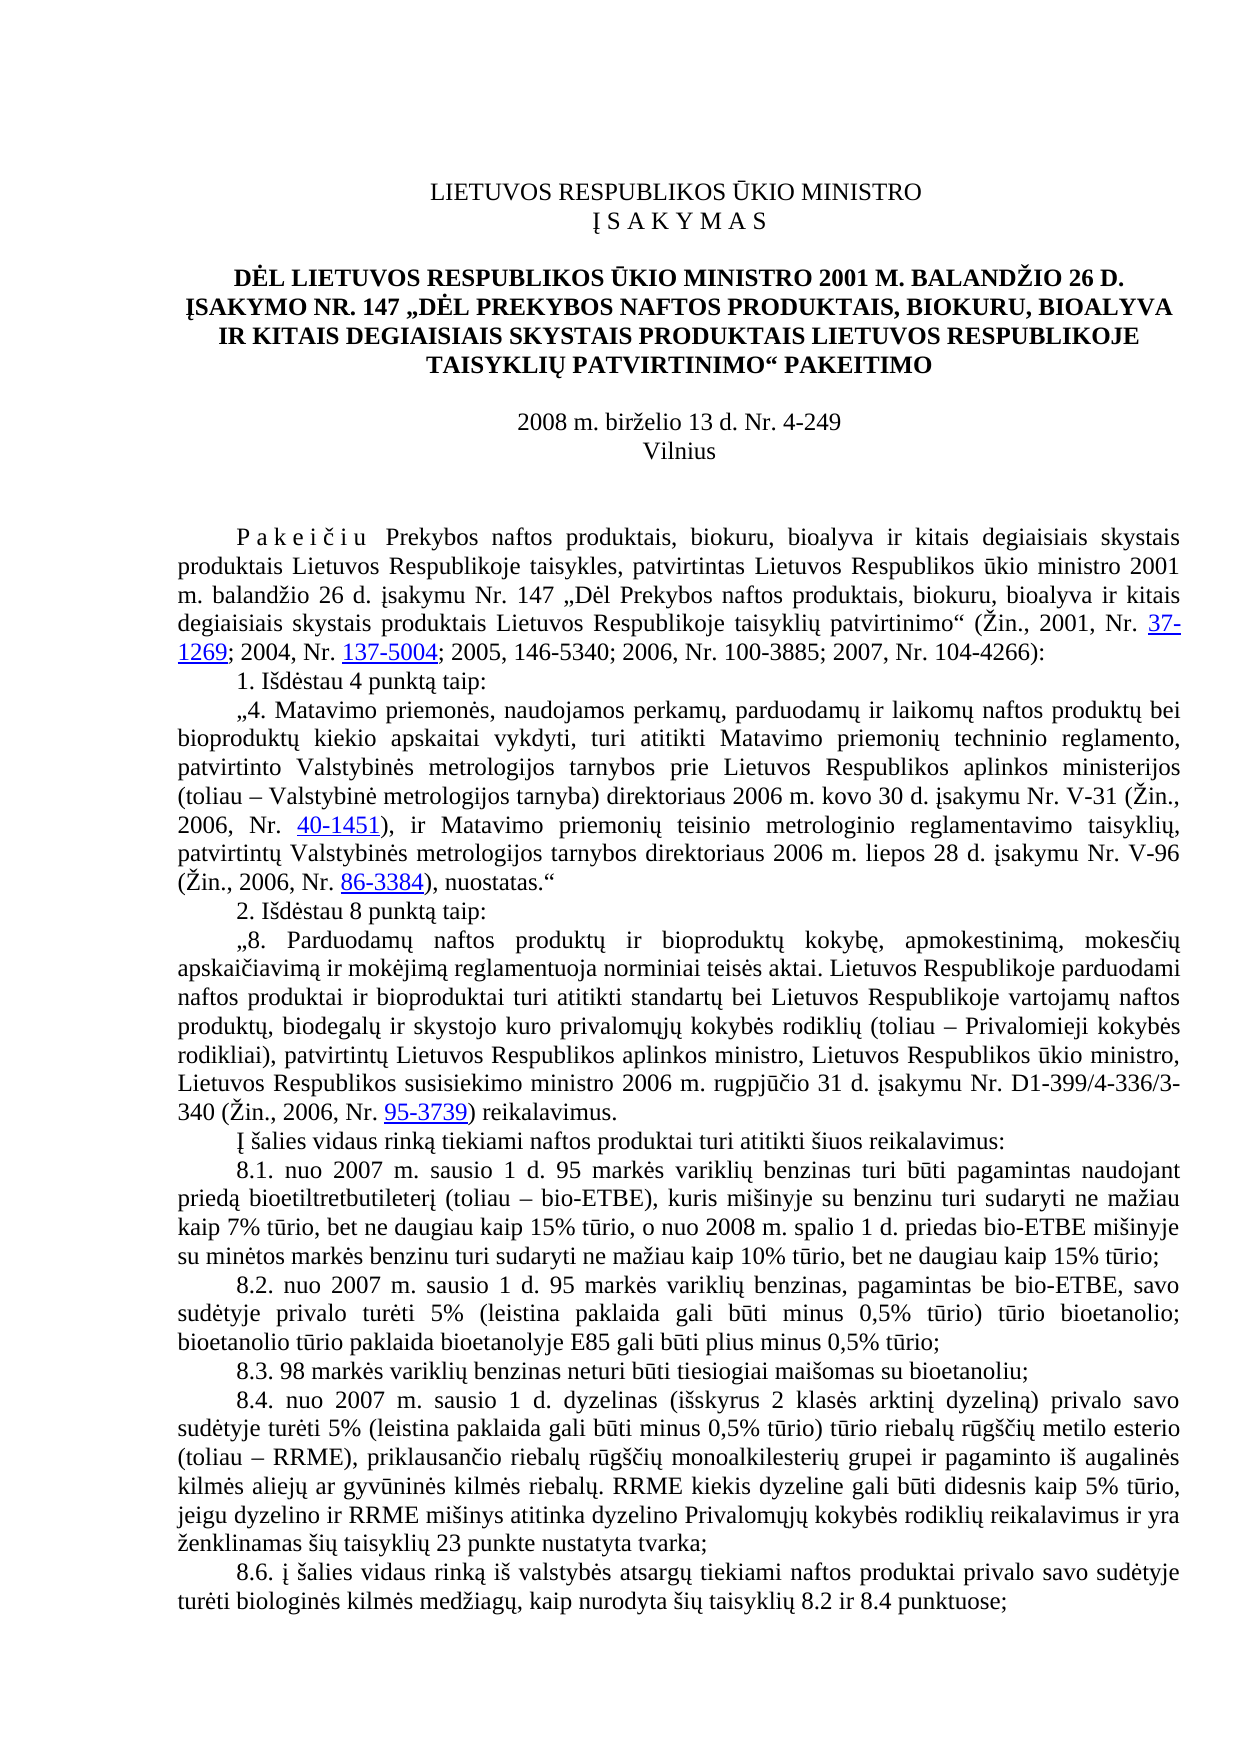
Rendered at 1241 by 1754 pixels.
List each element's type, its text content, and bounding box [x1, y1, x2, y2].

text 8.3. 98 markės variklių benzinas neturi būti tiesiogiai maišomas su bioetanoliu; [177, 1356, 1181, 1385]
text 8.1. nuo 2007 m. sausio 1 d. 95 markės variklių benzinas turi būti pagamintas naudojant priedą bioetiltretbutileterį (toliau – bio-ETBE), kuris mišinyje su benzinu turi sudaryti ne mažiau kaip 7% tūrio, bet ne daugiau kaip 15% tūrio, o nuo 2008 m. spalio 1 d. priedas bio-ETBE mišinyje su minėtos markės benzinu turi sudaryti ne mažiau kaip 10% tūrio, bet ne daugiau kaip 15% tūrio; [177, 1155, 1181, 1270]
text 8.2. nuo 2007 m. sausio 1 d. 95 markės variklių benzinas, pagamintas be bio-ETBE, savo sudėtyje privalo turėti 5% (leistina paklaida gali būti minus 0,5% tūrio) tūrio bioetanolio; bioetanolio tūrio paklaida bioetanolyje E85 gali būti plius minus 0,5% tūrio; [177, 1270, 1181, 1356]
text „4. Matavimo priemonės, naudojamos perkamų, parduodamų ir laikomų naftos produktų bei bioproduktų kiekio apskaitai vykdyti, turi atitikti Matavimo priemonių techninio reglamento, patvirtinto Valstybinės metrologijos tarnybos prie Lietuvos Respublikos aplinkos ministerijos (toliau – Valstybinė metrologijos tarnyba) direktoriaus 2006 m. kovo 30 d. įsakymu Nr. V-31 (Žin., 2006, Nr. 40-1451), ir Matavimo priemonių teisinio metrologinio reglamentavimo taisyklių, patvirtintų Valstybinės metrologijos tarnybos direktoriaus 2006 m. liepos 28 d. įsakymu Nr. V-96 (Žin., 2006, Nr. 86-3384), nuostatas.“ [177, 695, 1181, 896]
text Pakeičiu Prekybos naftos produktais, biokuru, bioalyva ir kitais degiaisiais skystais produktais Lietuvos Respublikoje taisykles, patvirtintas Lietuvos Respublikos ūkio ministro 2001 m. balandžio 26 d. įsakymu Nr. 147 „Dėl Prekybos naftos produktais, biokuru, bioalyva ir kitais degiaisiais skystais produktais Lietuvos Respublikoje taisyklių patvirtinimo“ (Žin., 2001, Nr. 37-1269; 2004, Nr. 137-5004; 2005, 146-5340; 2006, Nr. 100-3885; 2007, Nr. 104-4266): [177, 522, 1181, 666]
text 8.4. nuo 2007 m. sausio 1 d. dyzelinas (išskyrus 2 klasės arktinį dyzeliną) privalo savo sudėtyje turėti 5% (leistina paklaida gali būti minus 0,5% tūrio) tūrio riebalų rūgščių metilo esterio (toliau – RRME), priklausančio riebalų rūgščių monoalkilesterių grupei ir pagaminto iš augalinės kilmės aliejų ar gyvūninės kilmės riebalų. RRME kiekis dyzeline gali būti didesnis kaip 5% tūrio, jeigu dyzelino ir RRME mišinys atitinka dyzelino Privalomųjų kokybės rodiklių reikalavimus ir yra ženklinamas šių taisyklių 23 punkte nustatyta tvarka; [177, 1385, 1181, 1557]
text 8.6. į šalies vidaus rinką iš valstybės atsargų tiekiami naftos produktai privalo savo sudėtyje turėti biologinės kilmės medžiagų, kaip nurodyta šių taisyklių 8.2 ir 8.4 punktuose; [177, 1557, 1181, 1615]
text „8. Parduodamų naftos produktų ir bioproduktų kokybę, apmokestinimą, mokesčių apskaičiavimą ir mokėjimą reglamentuoja norminiai teisės aktai. Lietuvos Respublikoje parduodami naftos produktai ir bioproduktai turi atitikti standartų bei Lietuvos Respublikoje vartojamų naftos produktų, biodegalų ir skystojo kuro privalomųjų kokybės rodiklių (toliau – Privalomieji kokybės rodikliai), patvirtintų Lietuvos Respublikos aplinkos ministro, Lietuvos Respublikos ūkio ministro, Lietuvos Respublikos susisiekimo ministro 2006 m. rugpjūčio 31 d. įsakymu Nr. D1-399/4-336/3-340 (Žin., 2006, Nr. 95-3739) reikalavimus. [177, 925, 1181, 1126]
text DĖL LIETUVOS RESPUBLIKOS ŪKIO MINISTRO 2001 M. BALANDŽIO 26 D. ĮSAKYMO NR. 147 „DĖL PREKYBOS NAFTOS PRODUKTAIS, BIOKURU, BIOALYVA IR KITAIS DEGIAISIAIS SKYSTAIS PRODUKTAIS LIETUVOS RESPUBLIKOJE TAISYKLIŲ PATVIRTINIMO“ PAKEITIMO [177, 263, 1181, 378]
text Vilnius [177, 436, 1181, 465]
text Į šalies vidaus rinką tiekiami naftos produktai turi atitikti šiuos reikalavimus: [177, 1126, 1181, 1155]
text 1. Išdėstau 4 punktą taip: [177, 666, 1181, 695]
text 2. Išdėstau 8 punktą taip: [177, 896, 1181, 925]
text LIETUVOS RESPUBLIKOS ŪKIO MINISTRO [177, 177, 1181, 206]
text ĮSAKYMAS [177, 206, 1181, 235]
text 2008 m. birželio 13 d. Nr. 4-249 [177, 407, 1181, 436]
